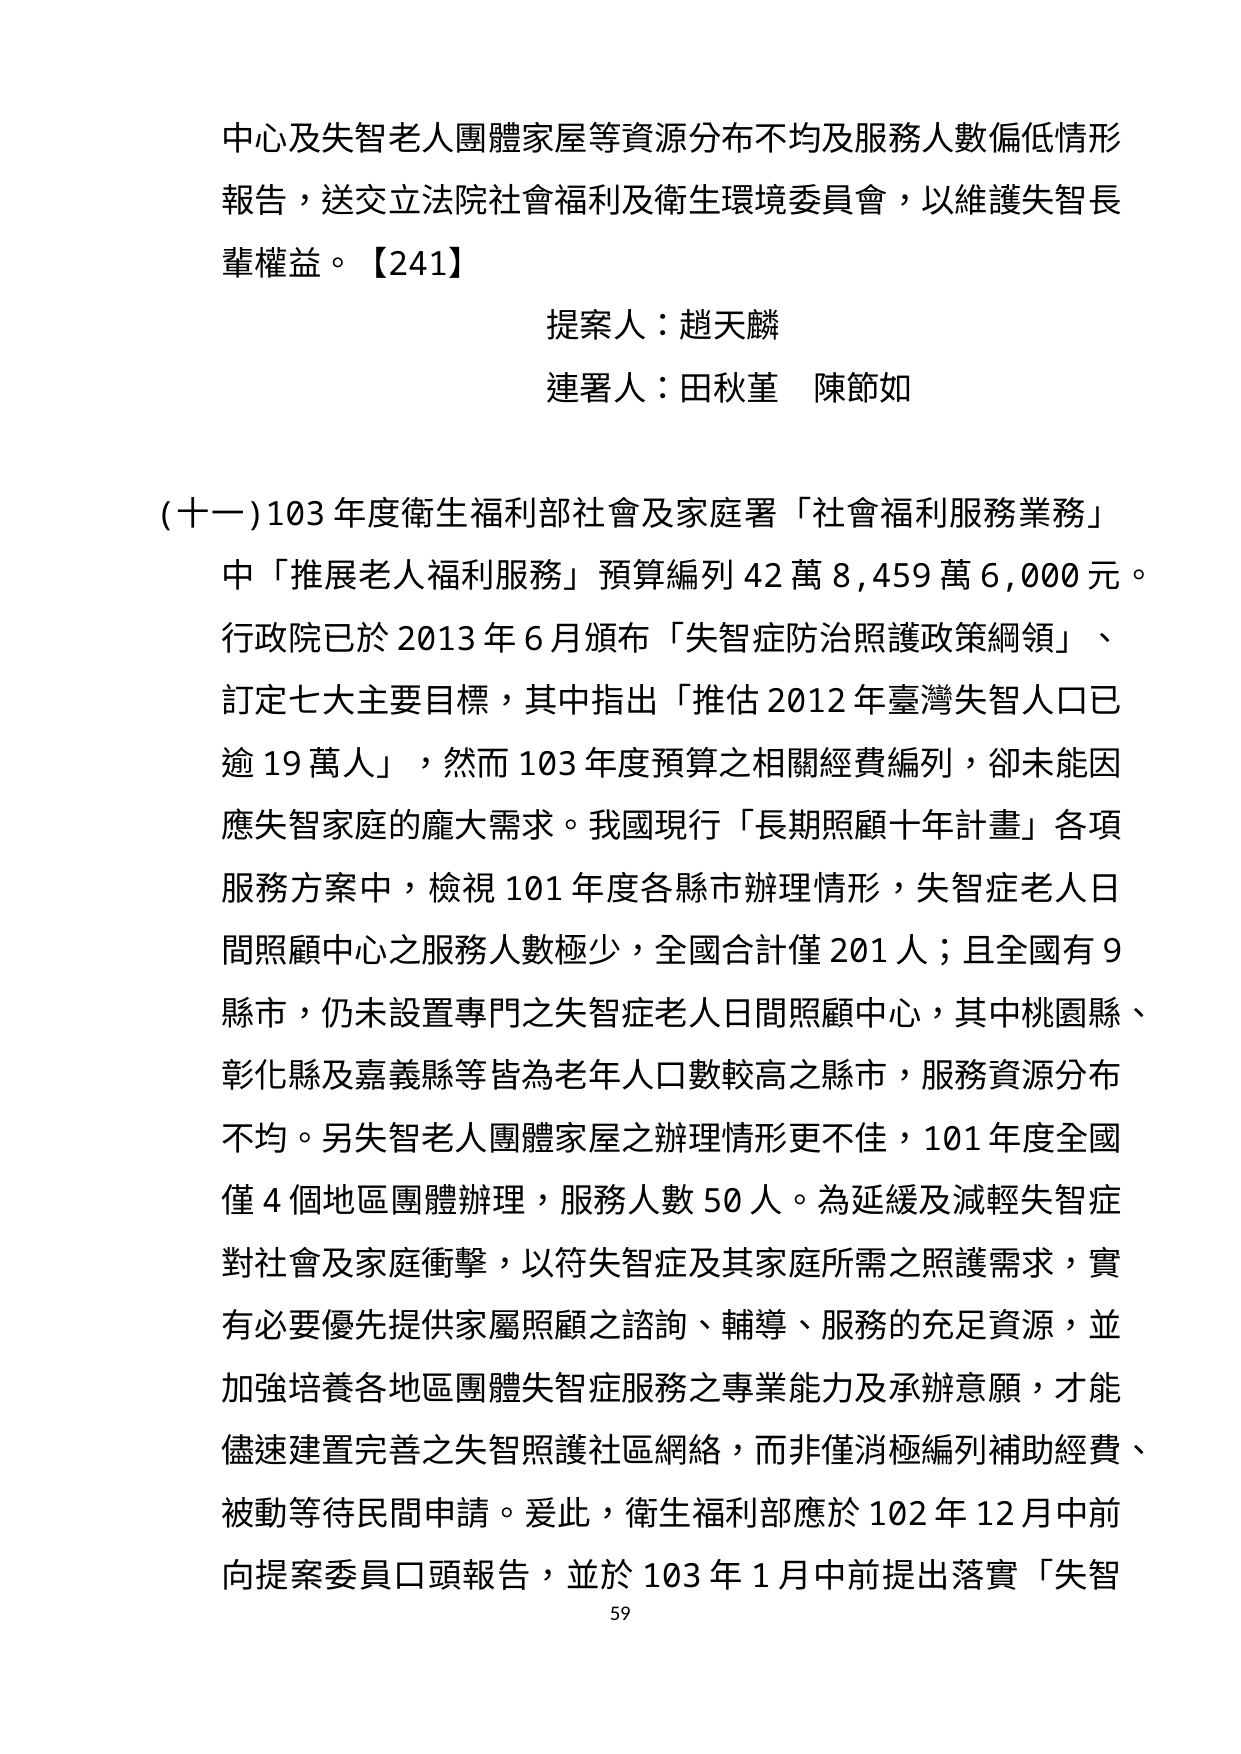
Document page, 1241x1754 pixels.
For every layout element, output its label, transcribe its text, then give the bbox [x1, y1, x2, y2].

text (十)103年度衛生福利部社會及家庭署「社會福利服務業務」計畫中編列推展老人福利服務預算共42億8,459萬6,000元，其中主要為續編長照十年第3年預算38億1,931萬1,000元，惟其中有關失智症老人照護預算為編列辦理失智症老人日間照顧中心方案7,365萬6,000元及辦理失智症老人團體家屋服務方案1,200萬元。根據臺灣失智症協會進行100年至101年底全國失智症盛行率調查發現，我國65歲以上長者失智盛行率為4.97％，即65歲以上老年人每20人中有1人罹患失智症，推估全國65歲以上老年人罹患失智症者近13萬人，而全國仍有部分縣市沒有失智症老人日間照顧中心，而失智老人團體家屋之辦理情形，全國僅4個地區團體辦理，服務人數僅為50人，服務量明顯不足，社會及家庭署應提出專責服務失智症患者之服務方案，及如何提高失智症老人日間照顧中心及失智老人團體家屋等資源分布不均及服務人數偏低情形報告，送交立法院社會福利及衛生環境委員會，以維護失智長輩權益。【241】 [156, 94, 1122, 282]
text 提案人：趙天麟 [168, 282, 1122, 344]
text (十一)103年度衛生福利部社會及家庭署「社會福利服務業務」中「推展老人福利服務」預算編列42萬8,459萬6,000元。行政院已於2013年6月頒布「失智症防治照護政策綱領」、訂定七大主要目標，其中指出「推估2012年臺灣失智人口已逾19萬人」，然而103年度預算之相關經費編列，卻未能因應失智家庭的龐大需求。我國現行「長期照顧十年計畫」各項服務方案中，檢視101年度各縣市辦理情形，失智症老人日間照顧中心之服務人數極少，全國合計僅201人；且全國有9縣市，仍未設置專門之失智症老人日間照顧中心，其中桃園縣、彰化縣及嘉義縣等皆為老年人口數較高之縣市，服務資源分布不均。另失智老人團體家屋之辦理情形更不佳，101年度全國僅4個地區團體辦理，服務人數50人。為延緩及減輕失智症對社會及家庭衝擊，以符失智症及其家庭所需之照護需求，實有必要優先提供家屬照顧之諮詢、輔導、服務的充足資源，並加強培養各地區團體失智症服務之專業能力及承辦意願，才能儘速建置完善之失智照護社區網絡，而非僅消極編列補助經費、被動等待民間申請。爰此，衛生福利部應於102年12月中前向提案委員口頭報告，並於103年1月中前提出落實「失智症防治照護政策綱領」之具體計畫措施、期程規劃、年度目標，以使各地區失智照護資源均衡充足及強化服務效能。【242】 [156, 469, 1122, 1594]
text 連署人：田秋堇 陳節如 [168, 344, 1122, 407]
